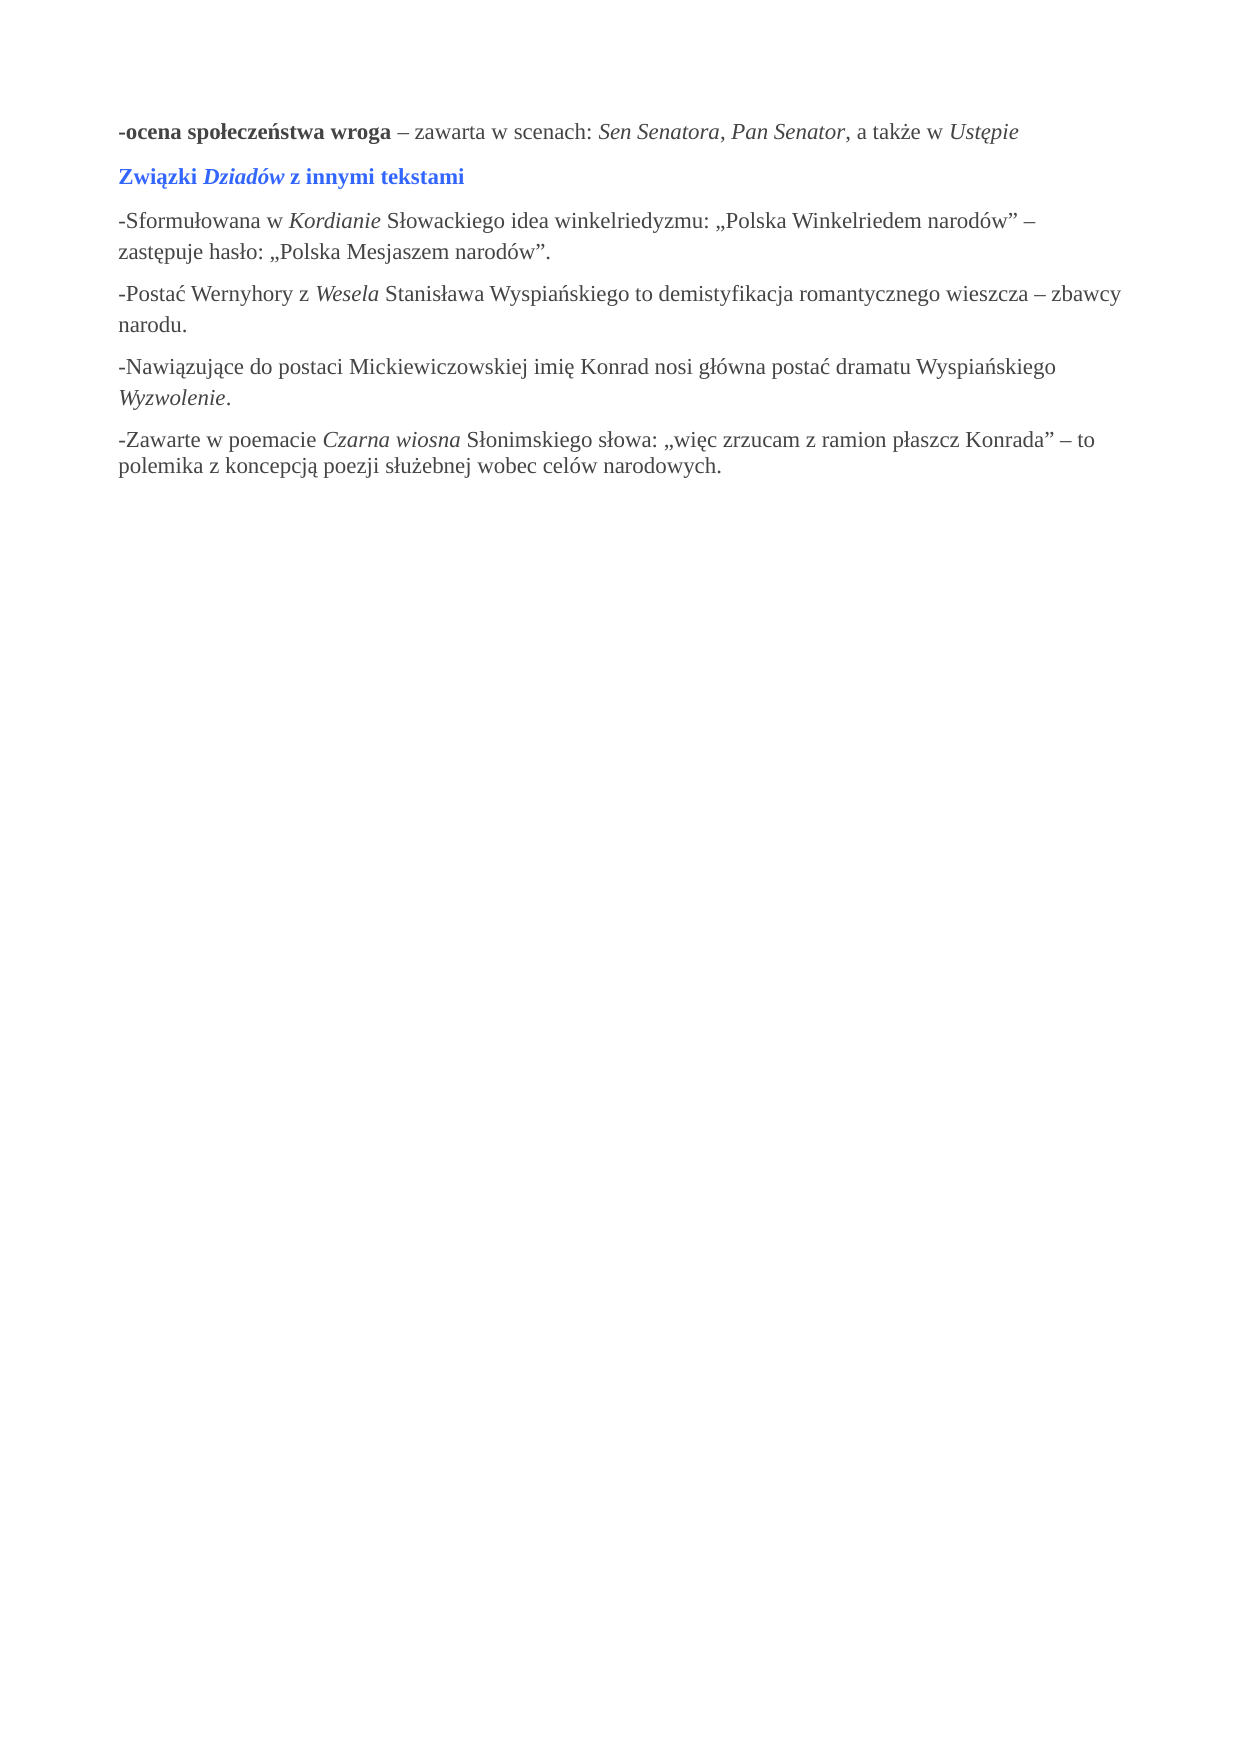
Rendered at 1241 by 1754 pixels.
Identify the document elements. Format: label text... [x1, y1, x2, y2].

subtitle Związki Dziadów z innymi tekstami [118, 163, 1122, 190]
list -Nawiązujące do postaci Mickiewiczowskiej imię Konrad nosi główna postać dramatu Wyspiańskiego Wyzwolenie. [118, 353, 1122, 410]
list -ocena społeczeństwa wroga – zawarta w scenach: Sen Senatora, Pan Senator, a także w Ustępie [118, 118, 1122, 144]
list -Sformułowana w Kordianie Słowackiego idea winkelriedyzmu: „Polska Winkelriedem narodów” – zastępuje hasło: „Polska Mesjaszem narodów”. [118, 207, 1122, 264]
list -Zawarte w poemacie Czarna wiosna Słonimskiego słowa: „więc zrzucam z ramion płaszcz Konrada” – to polemika z koncepcją poezji służebnej wobec celów narodowych. [118, 426, 1122, 479]
list -Postać Wernyhory z Wesela Stanisława Wyspiańskiego to demistyfikacja romantycznego wieszcza – zbawcy narodu. [118, 280, 1122, 337]
